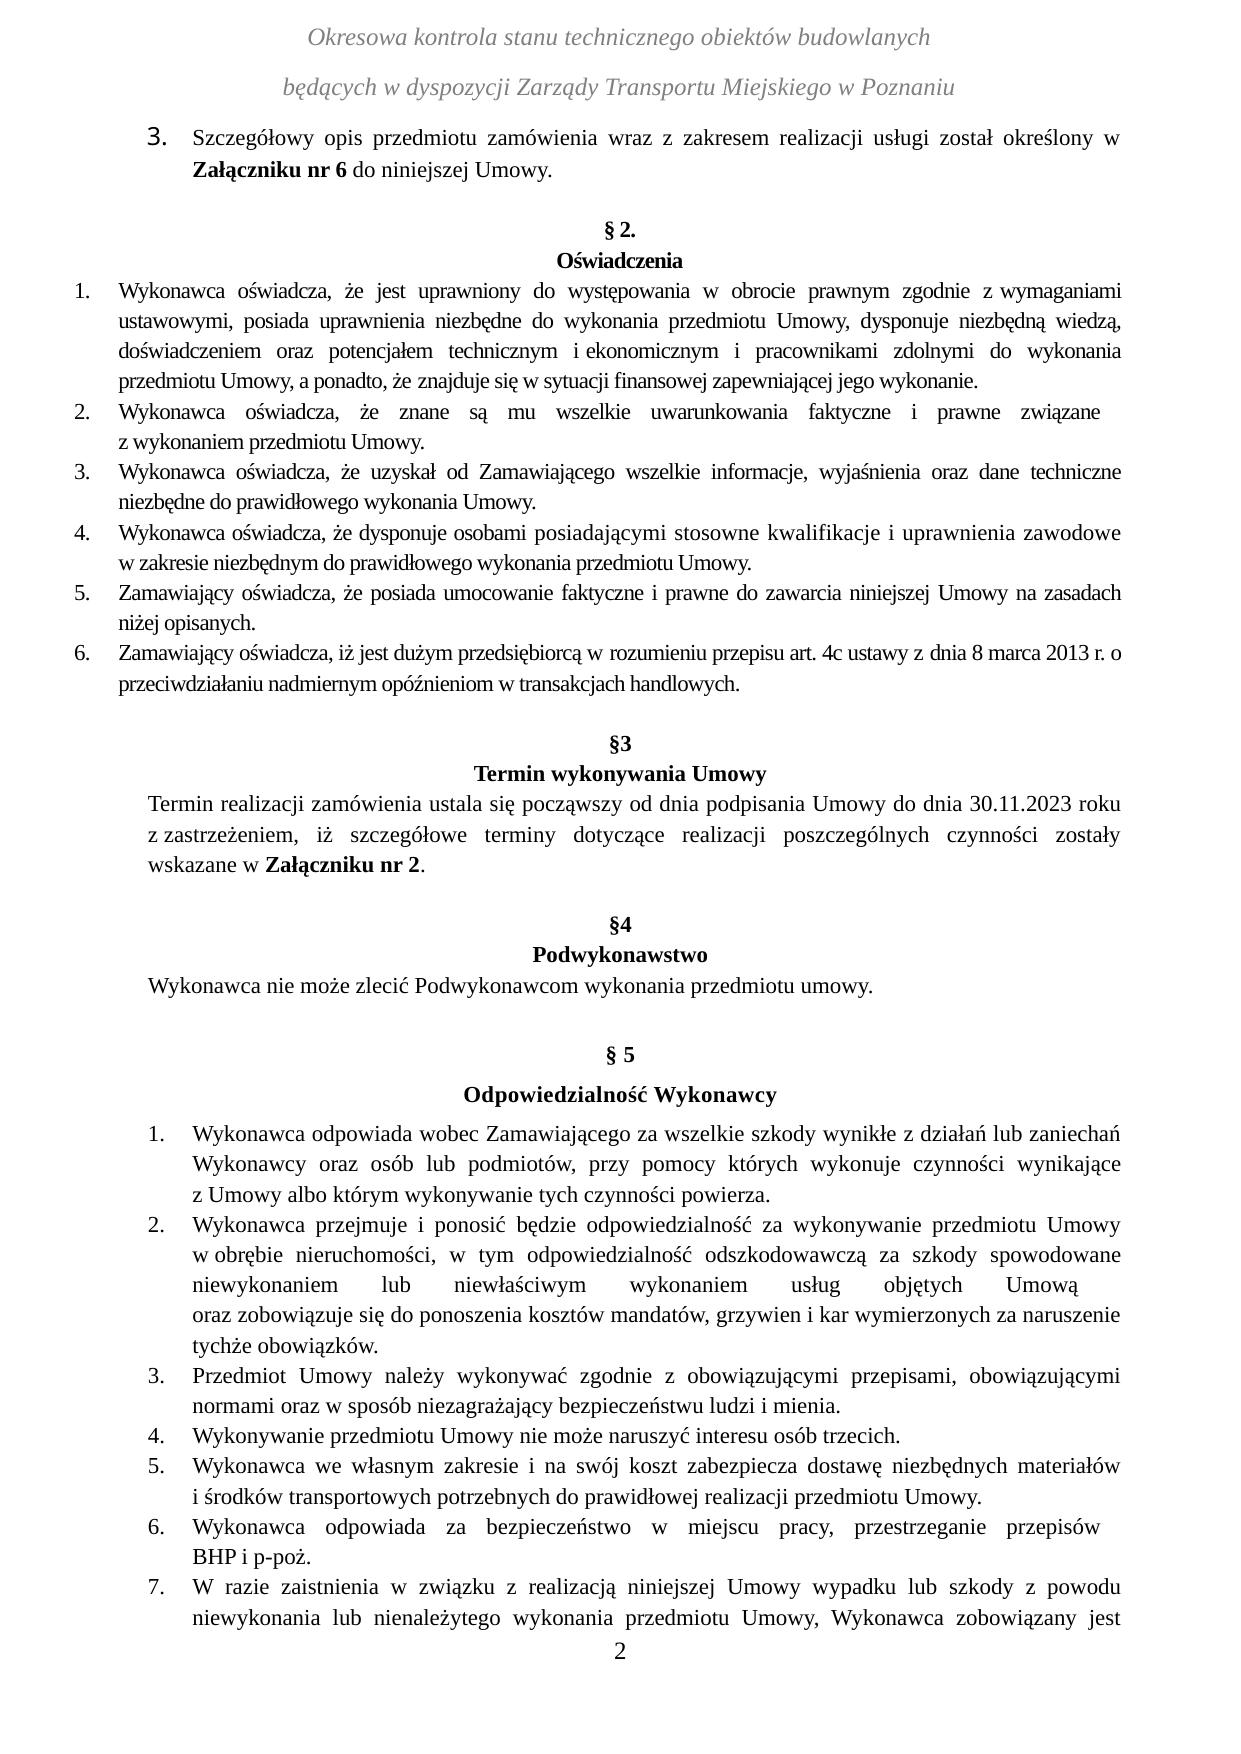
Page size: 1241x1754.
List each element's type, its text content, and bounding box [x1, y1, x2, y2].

text §4 [118, 911, 1122, 938]
list Przedmiot Umowy należy wykonywać zgodnie z obowiązującymi przepisami, obowiązującymi normami oraz w sposób niezagrażający bezpieczeństwu ludzi i mienia. [148, 1362, 1122, 1418]
list Wykonawca oświadcza, że dysponuje osobami posiadającymi stosowne kwalifikacje i uprawnienia zawodowe w zakresie niezbędnym do prawidłowego wykonania przedmiotu Umowy. [74, 518, 1122, 575]
list Wykonawca oświadcza, że uzyskał od Zamawiającego wszelkie informacje, wyjaśnienia oraz dane techniczne niezbędne do prawidłowego wykonania Umowy. [74, 458, 1122, 515]
list Wykonawca przejmuje i ponosić będzie odpowiedzialność za wykonywanie przedmiotu Umowy w obrębie nieruchomości, w tym odpowiedzialność odszkodowawczą za szkody spowodowane niewykonaniem lub niewłaściwym wykonaniem usług objętych Umową oraz zobowiązuje się do ponoszenia kosztów mandatów, grzywien i kar wymierzonych za naruszenie tychże obowiązków. [148, 1211, 1122, 1358]
list Wykonawca oświadcza, że znane są mu wszelkie uwarunkowania faktyczne i prawne związane z wykonaniem przedmiotu Umowy. [74, 398, 1122, 454]
text § 5 [118, 1041, 1122, 1068]
list Zamawiający oświadcza, że posiada umocowanie faktyczne i prawne do zawarcia niniejszej Umowy na zasadach niżej opisanych. [74, 579, 1122, 636]
text Podwykonawstwo [118, 941, 1122, 968]
text Termin wykonywania Umowy [118, 760, 1122, 787]
text Odpowiedzialność Wykonawcy [118, 1081, 1122, 1107]
list Szczegółowy opis przedmiotu zamówienia wraz z zakresem realizacji usługi został określony w Załączniku nr 6 do niniejszej Umowy. [147, 118, 1122, 182]
list Wykonawca we własnym zakresie i na swój koszt zabezpiecza dostawę niezbędnych materiałów i środków transportowych potrzebnych do prawidłowej realizacji przedmiotu Umowy. [148, 1453, 1122, 1509]
list § 2. [118, 216, 1122, 243]
text Termin realizacji zamówienia ustala się począwszy od dnia podpisania Umowy do dnia 30.11.2023 roku z zastrzeżeniem, iż szczegółowe terminy dotyczące realizacji poszczególnych czynności zostały wskazane w Załączniku nr 2. [148, 790, 1122, 877]
list Wykonywanie przedmiotu Umowy nie może naruszyć interesu osób trzecich. [148, 1422, 1122, 1449]
list Oświadczenia [118, 247, 1122, 273]
list Wykonawca oświadcza, że jest uprawniony do występowania w obrocie prawnym zgodnie z wymaganiami ustawowymi, posiada uprawnienia niezbędne do wykonania przedmiotu Umowy, dysponuje niezbędną wiedzą, doświadczeniem oraz potencjałem technicznym i ekonomicznym i pracownikami zdolnymi do wykonania przedmiotu Umowy, a ponadto, że znajduje się w sytuacji finansowej zapewniającej jego wykonanie. [74, 277, 1122, 394]
text Wykonawca nie może zlecić Podwykonawcom wykonania przedmiotu umowy. [148, 972, 1122, 998]
text §3 [118, 730, 1122, 756]
list Zamawiający oświadcza, iż jest dużym przedsiębiorcą w rozumieniu przepisu art. 4c ustawy z dnia 8 marca 2013 r. o przeciwdziałaniu nadmiernym opóźnieniom w transakcjach handlowych. [74, 639, 1122, 696]
list Wykonawca odpowiada wobec Zamawiającego za wszelkie szkody wynikłe z działań lub zaniechań Wykonawcy oraz osób lub podmiotów, przy pomocy których wykonuje czynności wynikające z Umowy albo którym wykonywanie tych czynności powierza. [148, 1120, 1122, 1207]
list Wykonawca odpowiada za bezpieczeństwo w miejscu pracy, przestrzeganie przepisów BHP i p-poż. [148, 1513, 1122, 1569]
list W razie zaistnienia w związku z realizacją niniejszej Umowy wypadku lub szkody z powodu niewykonania lub nienależytego wykonania przedmiotu Umowy, Wykonawca zobowiązany jest [148, 1573, 1122, 1630]
